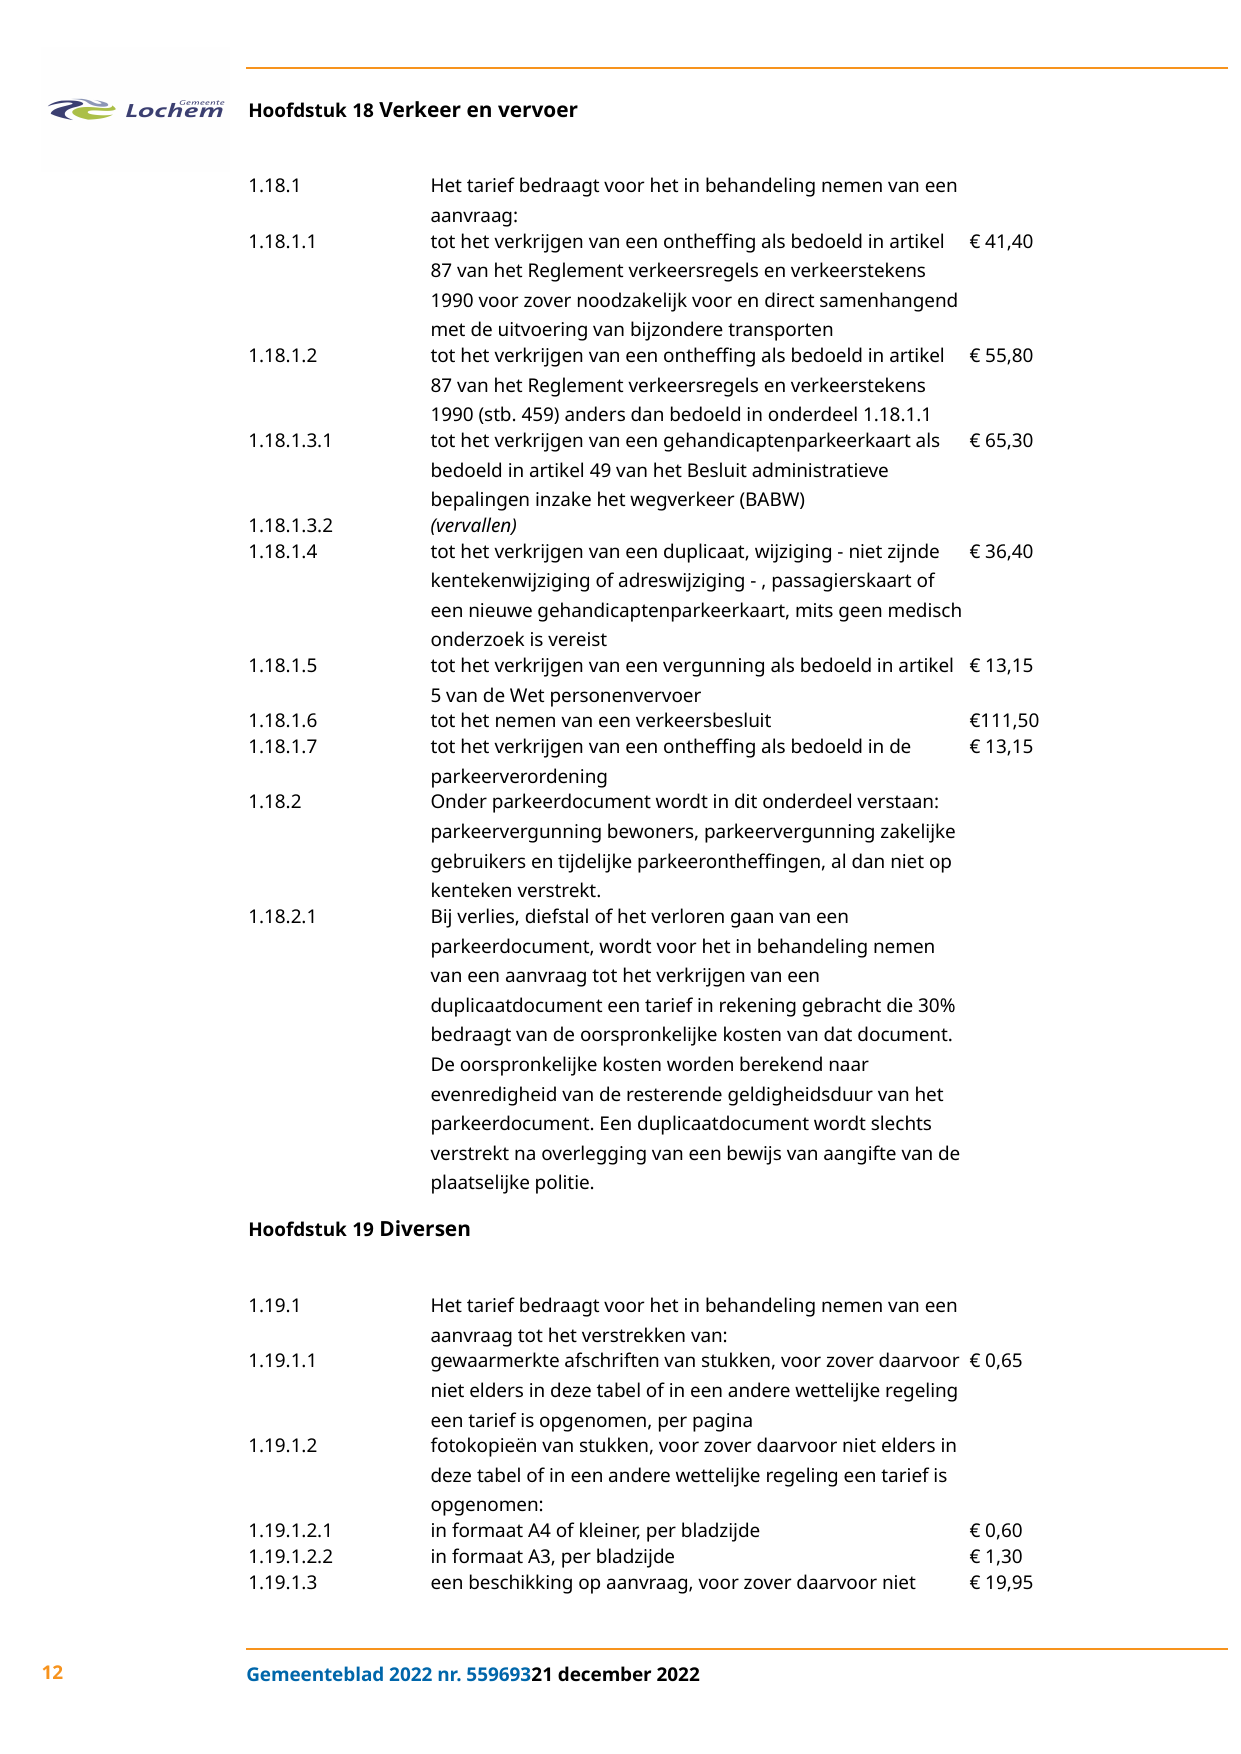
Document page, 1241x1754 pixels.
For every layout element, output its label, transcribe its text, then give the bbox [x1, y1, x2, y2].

table_cell Bij verlies, diefstal of het verloren gaan van een parkeerdocument, wordt voor het in behandeling nemen van een aanvraag tot het verkrijgen van een duplicaatdocument een tarief in rekening gebracht die 30% bedraagt van de oorspronkelijke kosten van dat document. De oorspronkelijke kosten worden berekend naar evenredigheid van de resterende geldigheidsduur van het parkeerdocument. Een duplicaatdocument wordt slechts verstrekt na overlegging van een bewijs van aangifte van de plaatselijke politie. [430, 903, 969, 1195]
table_cell tot het verkrijgen van een vergunning als bedoeld in artikel 5 van de Wet personenvervoer [430, 653, 969, 708]
table_cell € 36,40 [969, 538, 1152, 652]
table_cell 1.18.1.4 [248, 538, 430, 652]
table_cell in formaat A3, per bladzijde [430, 1543, 969, 1569]
table_cell 1.19.1.1 [248, 1348, 430, 1432]
table_header Het tarief bedraagt voor het in behandeling nemen van een aanvraag: [430, 173, 969, 228]
table_cell 1.19.1.2 [248, 1433, 430, 1517]
table_cell een beschikking op aanvraag, voor zover daarvoor niet [430, 1569, 969, 1594]
table_cell tot het verkrijgen van een duplicaat, wijziging - niet zijnde kentekenwijziging of adreswijziging - , passagierskaart of een nieuwe gehandicaptenparkeerkaart, mits geen medisch onderzoek is vereist [430, 538, 969, 652]
table_cell Onder parkeerdocument wordt in dit onderdeel verstaan: parkeervergunning bewoners, parkeervergunning zakelijke gebruikers en tijdelijke parkeerontheffingen, al dan niet op kenteken verstrekt. [430, 789, 969, 903]
table_cell 1.18.1.6 [248, 708, 430, 733]
table_header 1.19.1 [248, 1292, 430, 1348]
table_cell [969, 1433, 1152, 1517]
table_cell (vervallen) [430, 512, 969, 538]
table_cell [969, 789, 1152, 903]
table_header Het tarief bedraagt voor het in behandeling nemen van een aanvraag tot het verstrekken van: [430, 1292, 969, 1348]
table_cell € 0,65 [969, 1348, 1152, 1432]
table_cell 1.18.1.1 [248, 228, 430, 342]
table_cell € 65,30 [969, 427, 1152, 512]
table_cell [969, 903, 1152, 1195]
table_header [969, 1292, 1152, 1348]
table_cell € 1,30 [969, 1543, 1152, 1569]
table_cell 1.18.1.2 [248, 343, 430, 427]
table_cell fotokopieën van stukken, voor zover daarvoor niet elders in deze tabel of in een andere wettelijke regeling een tarief is opgenomen: [430, 1433, 969, 1517]
table_header [969, 173, 1152, 228]
table_header 1.18.1 [248, 173, 430, 228]
table_cell € 13,15 [969, 653, 1152, 708]
table_cell 1.19.1.2.2 [248, 1543, 430, 1569]
table_cell tot het verkrijgen van een gehandicaptenparkeerkaart als bedoeld in artikel 49 van het Besluit administratieve bepalingen inzake het wegverkeer (BABW) [430, 427, 969, 512]
table_cell [969, 512, 1152, 538]
table_cell in formaat A4 of kleiner, per bladzijde [430, 1518, 969, 1543]
table_cell 1.18.1.5 [248, 653, 430, 708]
table_cell 1.18.1.7 [248, 734, 430, 789]
table_cell 1.18.1.3.2 [248, 512, 430, 538]
table_cell € 13,15 [969, 734, 1152, 789]
table_cell tot het verkrijgen van een ontheffing als bedoeld in de parkeerverordening [430, 734, 969, 789]
table_cell 1.18.1.3.1 [248, 427, 430, 512]
text Hoofdstuk 19 Diversen [248, 1214, 1152, 1243]
table_cell tot het nemen van een verkeersbesluit [430, 708, 969, 733]
table_cell 1.18.2 [248, 789, 430, 903]
table_cell tot het verkrijgen van een ontheffing als bedoeld in artikel 87 van het Reglement verkeersregels en verkeerstekens 1990 voor zover noodzakelijk voor en direct samenhangend met de uitvoering van bijzondere transporten [430, 228, 969, 342]
table_cell €111,50 [969, 708, 1152, 733]
table_cell 1.19.1.2.1 [248, 1518, 430, 1543]
table_cell € 19,95 [969, 1569, 1152, 1594]
table_cell 1.18.2.1 [248, 903, 430, 1195]
table_cell gewaarmerkte afschriften van stukken, voor zover daarvoor niet elders in deze tabel of in een andere wettelijke regeling een tarief is opgenomen, per pagina [430, 1348, 969, 1432]
table_cell € 41,40 [969, 228, 1152, 342]
table_cell € 0,60 [969, 1518, 1152, 1543]
table_cell 1.19.1.3 [248, 1569, 430, 1594]
text Hoofdstuk 18 Verkeer en vervoer [248, 95, 1152, 123]
table_cell € 55,80 [969, 343, 1152, 427]
table_cell tot het verkrijgen van een ontheffing als bedoeld in artikel 87 van het Reglement verkeersregels en verkeerstekens 1990 (stb. 459) anders dan bedoeld in onderdeel 1.18.1.1 [430, 343, 969, 427]
picture [41, 47, 231, 172]
